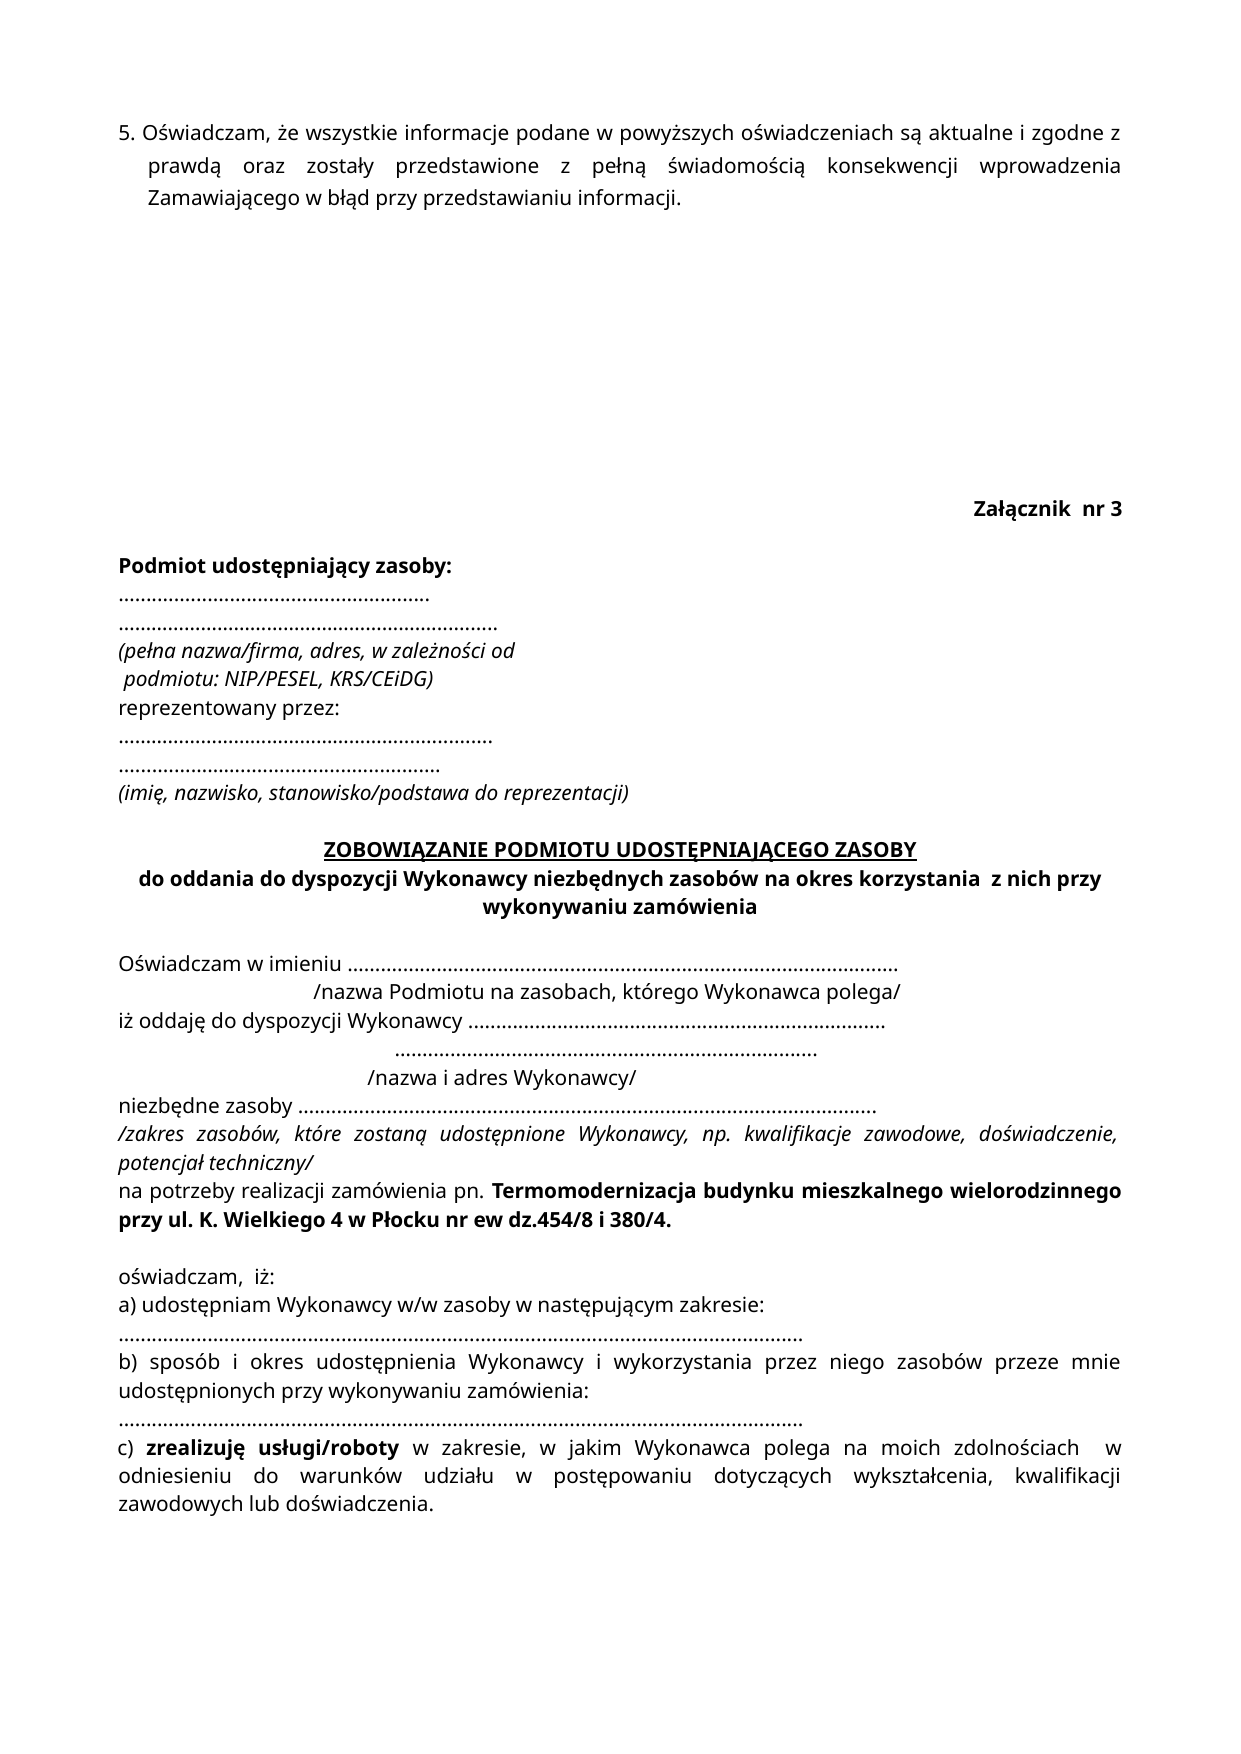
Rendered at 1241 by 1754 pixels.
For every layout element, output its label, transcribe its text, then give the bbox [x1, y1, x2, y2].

text …......................................................................... [118, 1034, 1122, 1063]
text .............……….................................... [118, 750, 1122, 778]
text /nazwa Podmiotu na zasobach, którego Wykonawca polega/ [118, 977, 1122, 1006]
text reprezentowany przez: [118, 693, 1122, 721]
text podmiotu: NIP/PESEL, KRS/CEiDG) [118, 664, 1122, 693]
text …..................................................... [118, 579, 1122, 608]
text b) sposób i okres udostępnienia Wykonawcy i wykorzystania przez niego zasobów przeze mnie udostępnionych przy wykonywaniu zamówienia: [118, 1347, 1122, 1404]
text na potrzeby realizacji zamówienia pn. Termomodernizacja budynku mieszkalnego wielorodzinnego przy ul. K. Wielkiego 4 w Płocku nr ew dz.454/8 i 380/4. [118, 1176, 1122, 1233]
text …........................................................................................................................ [118, 1404, 1122, 1433]
text ZOBOWIĄZANIE PODMIOTU UDOSTĘPNIAJĄCEGO ZASOBY [118, 835, 1122, 864]
text (pełna nazwa/firma, adres, w zależności od [118, 636, 1122, 664]
text (imię, nazwisko, stanowisko/podstawa do reprezentacji) [118, 778, 1122, 807]
text Załącznik nr 3 [118, 494, 1122, 522]
text ……………………………………………................. [118, 721, 1122, 750]
text iż oddaję do dyspozycji Wykonawcy ........................................................................... [118, 1006, 1122, 1034]
text /nazwa i adres Wykonawcy/ [118, 1063, 1122, 1091]
text Podmiot udostępniający zasoby: [118, 551, 1122, 579]
text niezbędne zasoby …..................................................................................................... [118, 1091, 1122, 1119]
text c) zrealizuję usługi/roboty w zakresie, w jakim Wykonawca polega na moich zdolnościach w odniesieniu do warunków udziału w postępowaniu dotyczących wykształcenia, kwalifikacji zawodowych lub doświadczenia. [117, 1433, 1122, 1518]
text …………………………………………………............ [118, 608, 1122, 636]
text 5. Oświadczam, że wszystkie informacje podane w powyższych oświadczeniach są aktualne i zgodne z prawdą oraz zostały przedstawione z pełną świadomością konsekwencji wprowadzenia Zamawiającego w błąd przy przedstawianiu informacji. [118, 118, 1122, 212]
text oświadczam, iż: [118, 1262, 1122, 1291]
text a) udostępniam Wykonawcy w/w zasoby w następującym zakresie: [118, 1291, 1122, 1319]
text Oświadczam w imieniu …................................................................................................ [118, 949, 1122, 977]
text do oddania do dyspozycji Wykonawcy niezbędnych zasobów na okres korzystania z nich przy wykonywaniu zamówienia [118, 864, 1122, 921]
text …........................................................................................................................ [118, 1319, 1122, 1347]
text /zakres zasobów, które zostaną udostępnione Wykonawcy, np. kwalifikacje zawodowe, doświadczenie, potencjał techniczny/ [118, 1119, 1122, 1176]
